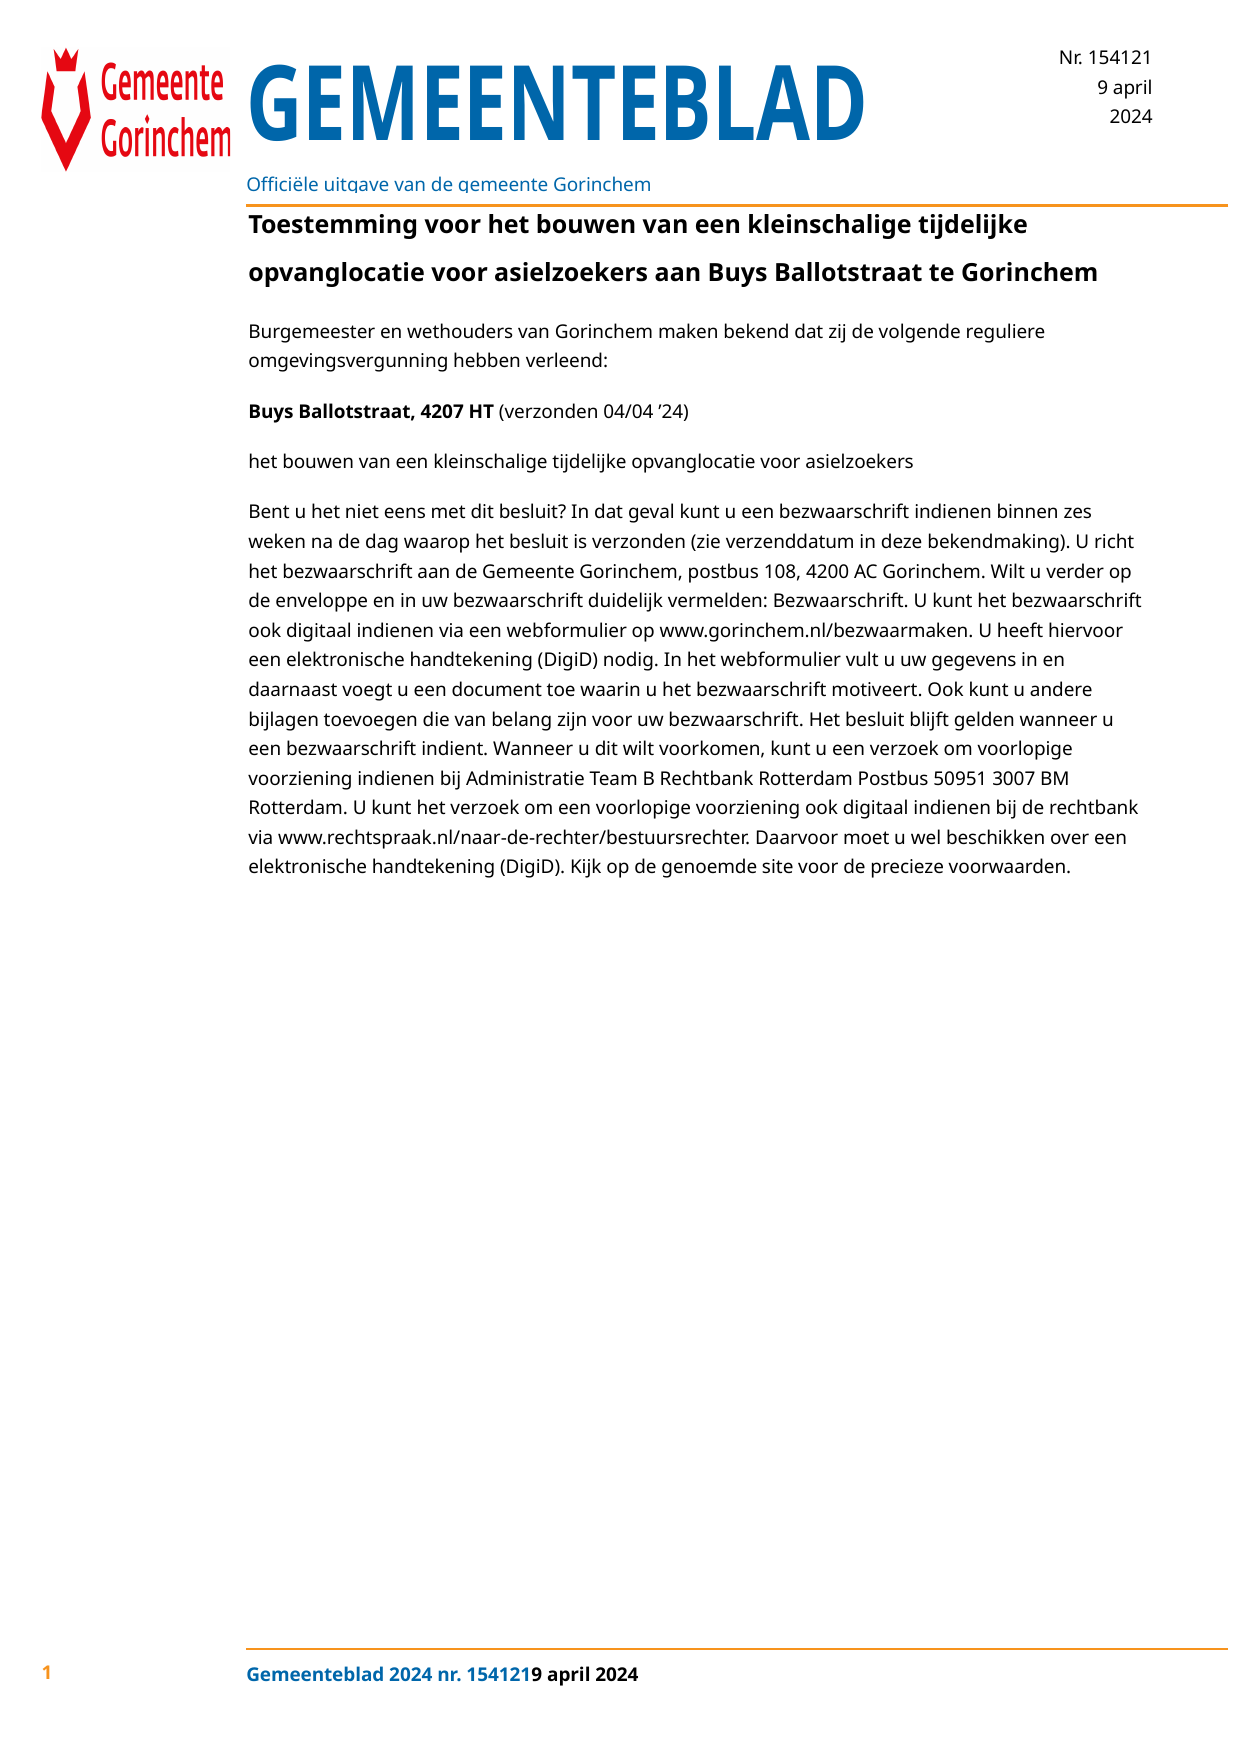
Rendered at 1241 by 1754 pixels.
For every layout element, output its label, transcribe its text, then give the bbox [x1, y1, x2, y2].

text Buys Ballotstraat, 4207 HT (verzonden 04/04 ’24) [248, 398, 1152, 424]
text het bouwen van een kleinschalige tijdelijke opvanglocatie voor asielzoekers [248, 448, 1152, 474]
picture [41, 47, 231, 172]
text Bent u het niet eens met dit besluit? In dat geval kunt u een bezwaarschrift indienen binnen zes weken na de dag waarop het besluit is verzonden (zie verzenddatum in deze bekendmaking). U richt het bezwaarschrift aan de Gemeente Gorinchem, postbus 108, 4200 AC Gorinchem. Wilt u verder op de enveloppe en in uw bezwaarschrift duidelijk vermelden: Bezwaarschrift. U kunt het bezwaarschrift ook digitaal indienen via een webformulier op www.gorinchem.nl/bezwaarmaken. U heeft hiervoor een elektronische handtekening (DigiD) nodig. In het webformulier vult u uw gegevens in en daarnaast voegt u een document toe waarin u het bezwaarschrift motiveert. Ook kunt u andere bijlagen toevoegen die van belang zijn voor uw bezwaarschrift. Het besluit blijft gelden wanneer u een bezwaarschrift indient. Wanneer u dit wilt voorkomen, kunt u een verzoek om voorlopige voorziening indienen bij Administratie Team B Rechtbank Rotterdam Postbus 50951 3007 BM Rotterdam. U kunt het verzoek om een voorlopige voorziening ook digitaal indienen bij de rechtbank via www.rechtspraak.nl/naar-de-rechter/bestuursrechter. Daarvoor moet u wel beschikken over een elektronische handtekening (DigiD). Kijk op de genoemde site voor de precieze voorwaarden. [248, 499, 1152, 879]
text Burgemeester en wethouders van Gorinchem maken bekend dat zij de volgende reguliere omgevingsvergunning hebben verleend: [248, 318, 1152, 373]
text Toestemming voor het bouwen van een kleinschalige tijdelijke opvanglocatie voor asielzoekers aan Buys Ballotstraat te Gorinchem [248, 207, 1152, 288]
